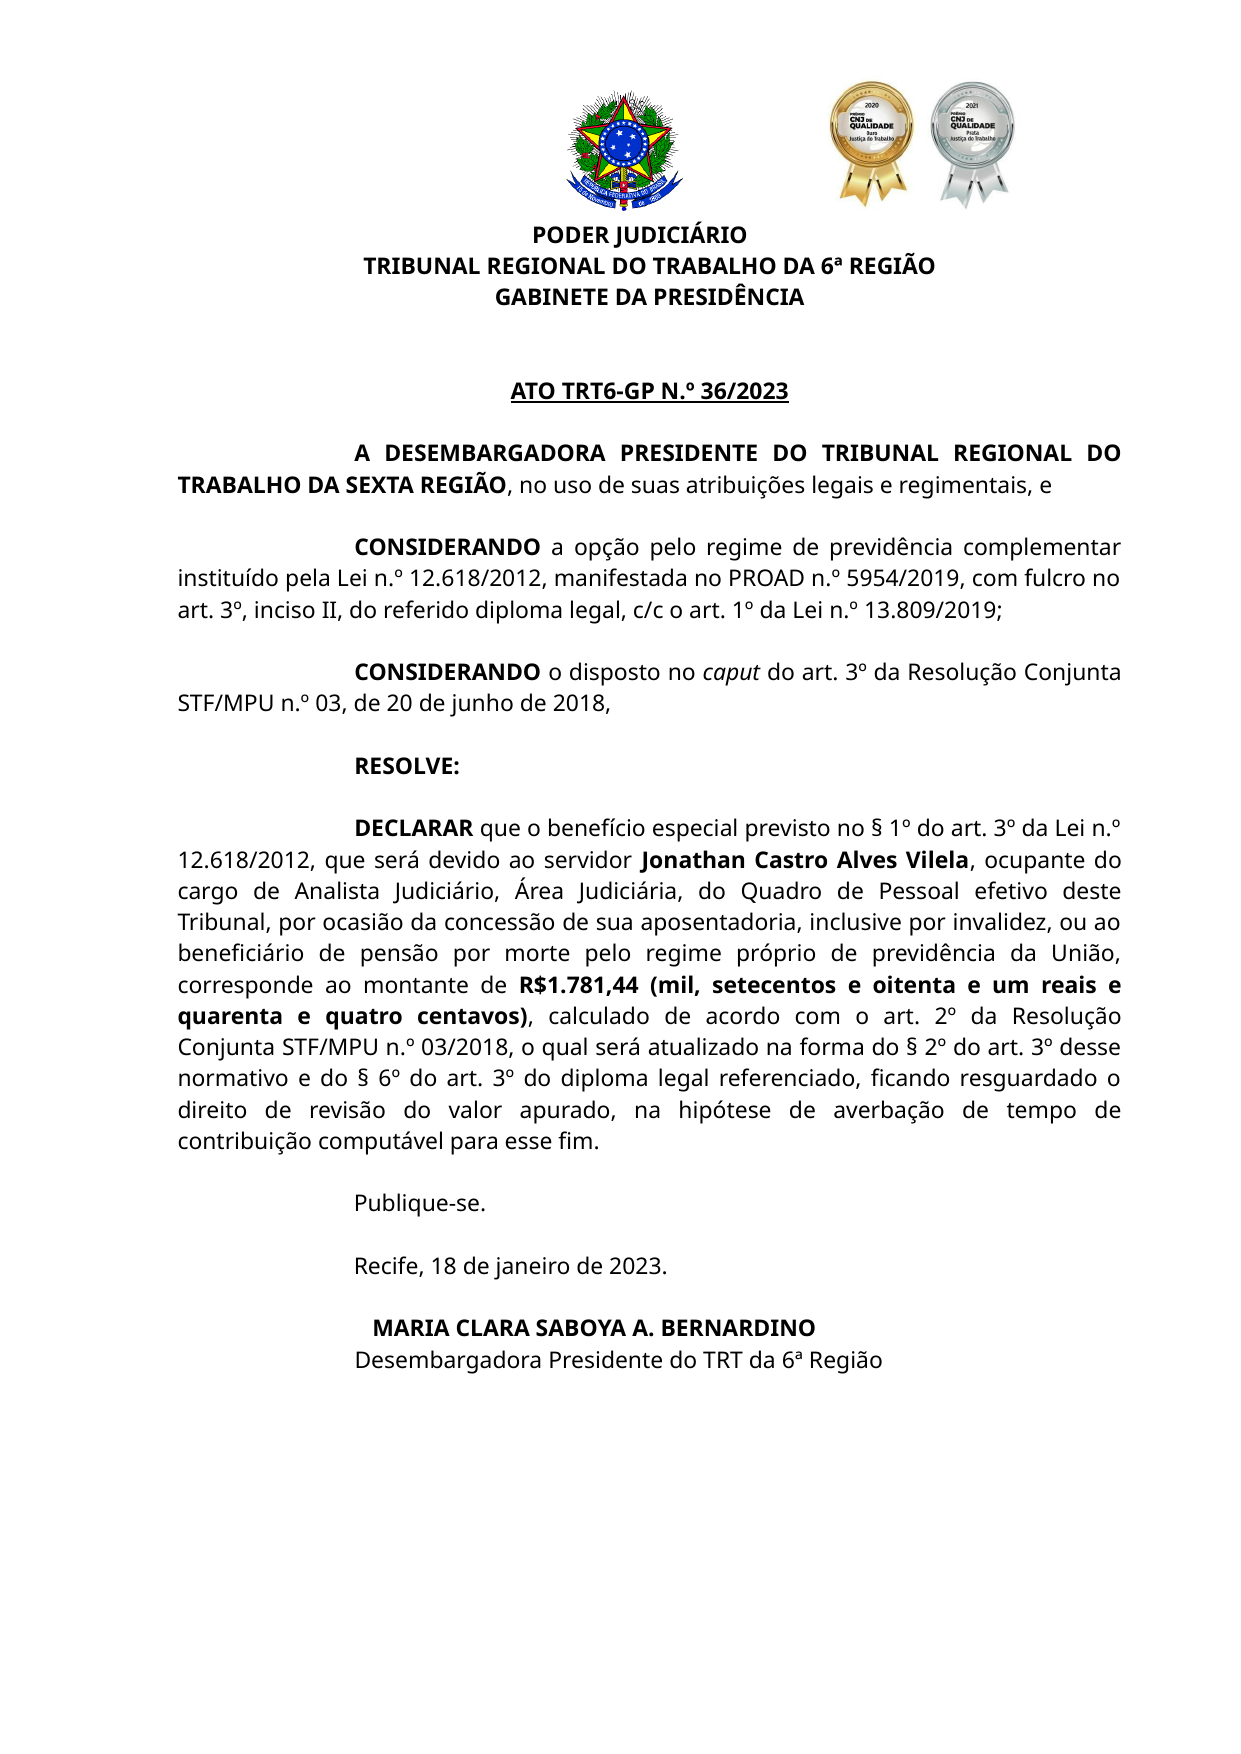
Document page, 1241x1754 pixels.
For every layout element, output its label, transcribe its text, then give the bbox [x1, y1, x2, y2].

text Publique-se. [177, 1187, 1122, 1219]
text DECLARAR que o benefício especial previsto no § 1º do art. 3º da Lei n.º 12.618/2012, que será devido ao servidor Jonathan Castro Alves Vilela, ocupante do cargo de Analista Judiciário, Área Judiciária, do Quadro de Pessoal efetivo deste Tribunal, por ocasião da concessão de sua aposentadoria, inclusive por invalidez, ou ao beneficiário de pensão por morte pelo regime próprio de previdência da União, corresponde ao montante de R$1.781,44 (mil, setecentos e oitenta e um reais e quarenta e quatro centavos), calculado de acordo com o art. 2º da Resolução Conjunta STF/MPU n.º 03/2018, o qual será atualizado na forma do § 2º do art. 3º desse normativo e do § 6º do art. 3º do diploma legal referenciado, ficando resguardado o direito de revisão do valor apurado, na hipótese de averbação de tempo de contribuição computável para esse fim. [177, 812, 1122, 1156]
text RESOLVE: [177, 750, 1122, 781]
text Desembargadora Presidente do TRT da 6ª Região [177, 1344, 1122, 1375]
text A DESEMBARGADORA PRESIDENTE DO TRIBUNAL REGIONAL DO TRABALHO DA SEXTA REGIÃO, no uso de suas atribuições legais e regimentais, e [177, 437, 1122, 500]
text MARIA CLARA SABOYA A. BERNARDINO [177, 1312, 1122, 1344]
text CONSIDERANDO a opção pelo regime de previdência complementar instituído pela Lei n.º 12.618/2012, manifestada no PROAD n.º 5954/2019, com fulcro no art. 3º, inciso II, do referido diploma legal, c/c o art. 1º da Lei n.º 13.809/2019; [177, 531, 1122, 625]
text Recife, 18 de janeiro de 2023. [177, 1250, 1122, 1281]
picture [820, 75, 1021, 213]
text CONSIDERANDO o disposto no caput do art. 3º da Resolução Conjunta STF/MPU n.º 03, de 20 de junho de 2018, [177, 656, 1122, 719]
text ATO TRT6-GP N.º 36/2023 [177, 375, 1122, 406]
picture [560, 87, 686, 213]
